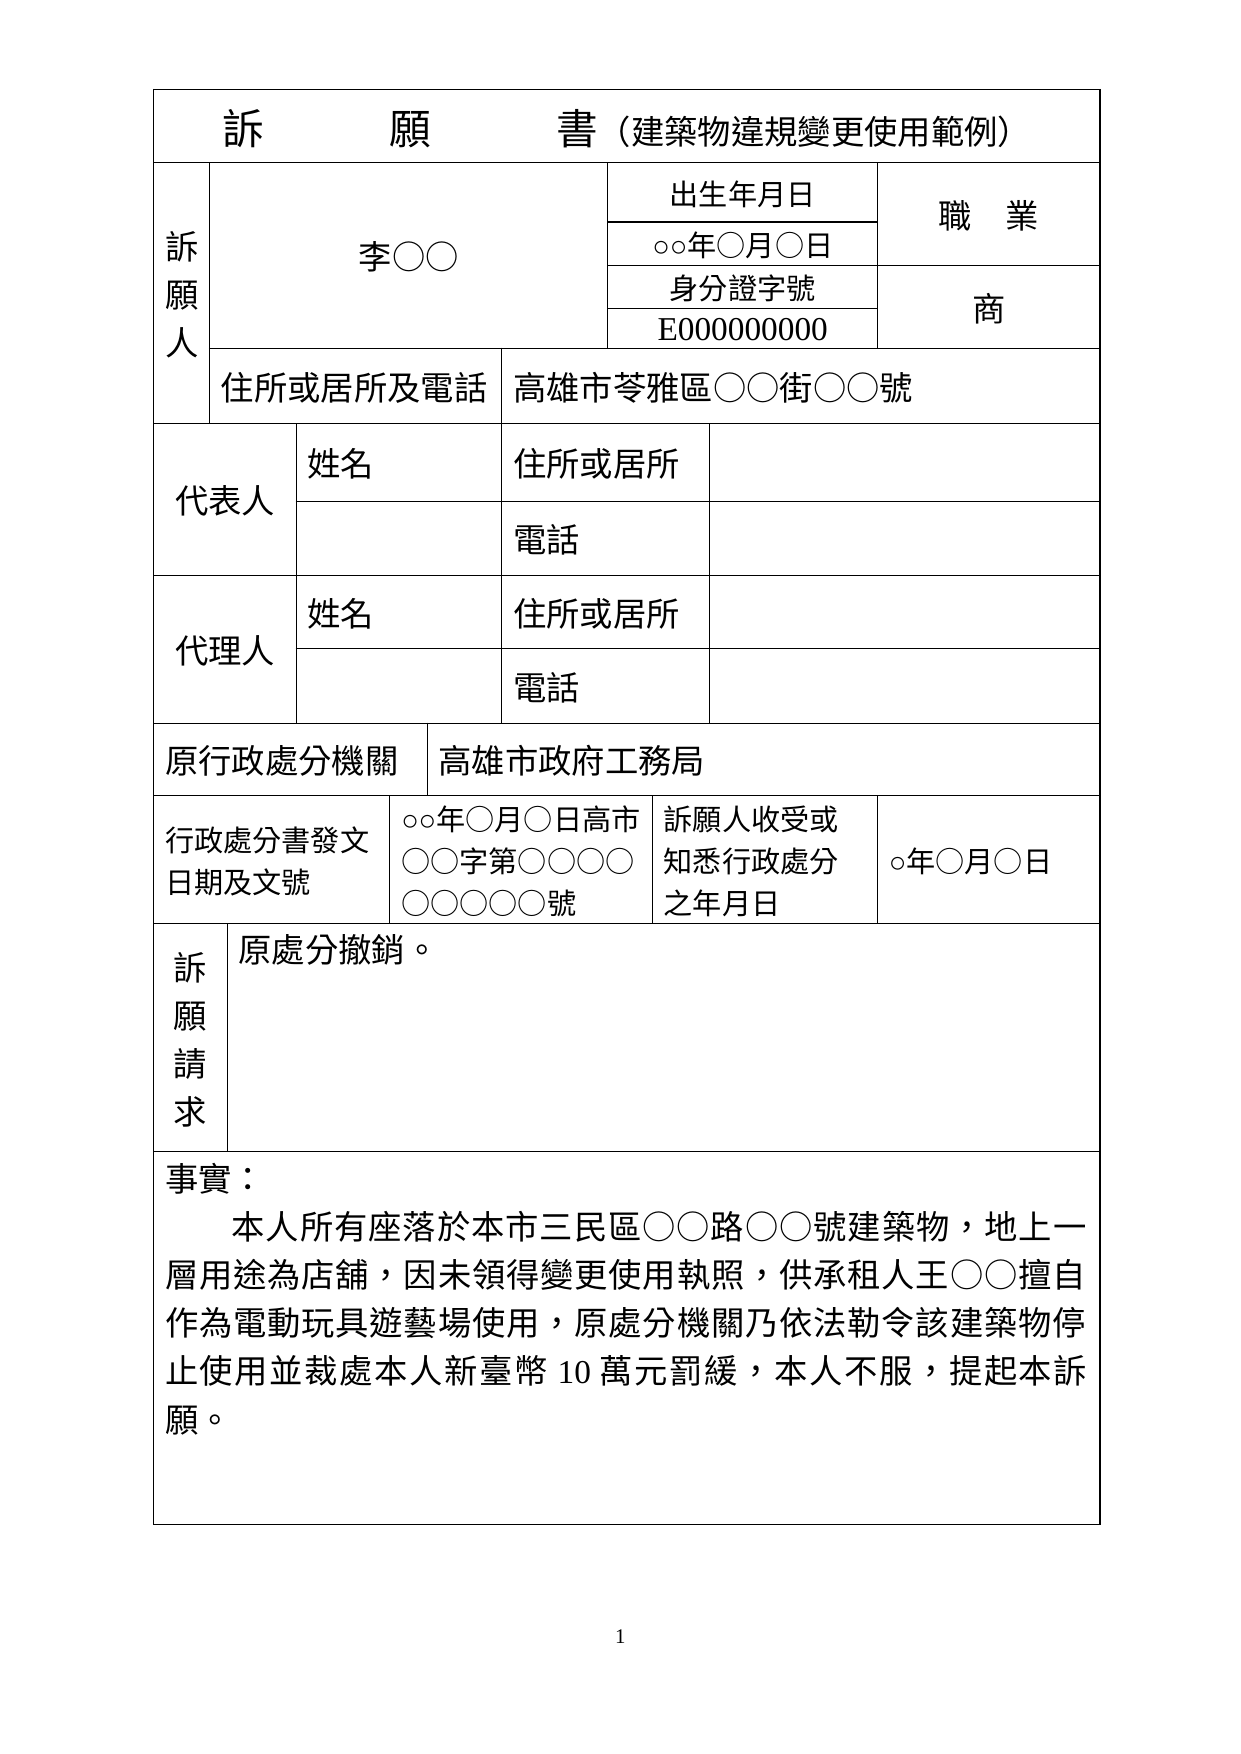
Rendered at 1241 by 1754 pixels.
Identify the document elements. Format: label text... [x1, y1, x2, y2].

table_cell ○年○月○日 [878, 796, 1099, 923]
table_cell 行政處分書發文日期及文號 [154, 796, 389, 923]
table_cell 代表人 [154, 424, 296, 574]
table_header 訴 願 書（建築物違規變更使用範例） [154, 90, 1099, 162]
table_cell 訴願請求 [154, 924, 227, 1151]
table_cell 原行政處分機關 [154, 724, 427, 795]
table_cell 事實： 本人所有座落於本市三民區○○路○○號建築物，地上一層用途為店舖，因未領得變更使用執照，供承租人王○○擅自作為電動玩具遊藝場使用，原處分機關乃依法勒令該建築物停止使用並裁處本人新臺幣10萬元罰緩，本人不服，提起本訴願。 [154, 1152, 1099, 1524]
table_cell 住所或居所 [502, 424, 709, 501]
table_cell 住所或居所及電話 [210, 349, 501, 423]
table_cell E000000000 [608, 309, 877, 347]
table_cell 出生年月日 [608, 163, 877, 221]
table_cell 身分證字號 [608, 266, 877, 308]
table_cell 電話 [502, 649, 709, 723]
table_cell 代理人 [154, 576, 296, 723]
table_cell 職 業 [878, 163, 1099, 265]
table_cell 姓名 [297, 576, 501, 647]
table_cell 電話 [502, 502, 709, 574]
table_cell 訴願人收受或知悉行政處分之年月日 [653, 796, 877, 923]
table_cell 高雄市苓雅區○○街○○號 [502, 349, 1099, 423]
table_cell [297, 502, 501, 574]
table_cell [710, 576, 1099, 647]
table_cell 訴願人 [154, 163, 209, 423]
table_cell [297, 649, 501, 723]
table_cell 原處分撤銷。 [228, 924, 1099, 1151]
table_cell 姓名 [297, 424, 501, 501]
table_cell [710, 424, 1099, 501]
table_cell 住所或居所 [502, 576, 709, 647]
table_cell ○○年○月○日高市○○字第○○○○○○○○○號 [390, 796, 652, 923]
table_cell 商 [878, 266, 1099, 347]
table_cell [710, 502, 1099, 574]
table_cell ○○年○月○日 [608, 223, 877, 265]
table_cell [710, 649, 1099, 723]
table_cell 高雄市政府工務局 [428, 724, 1099, 795]
table_cell 李○○ [210, 163, 607, 347]
